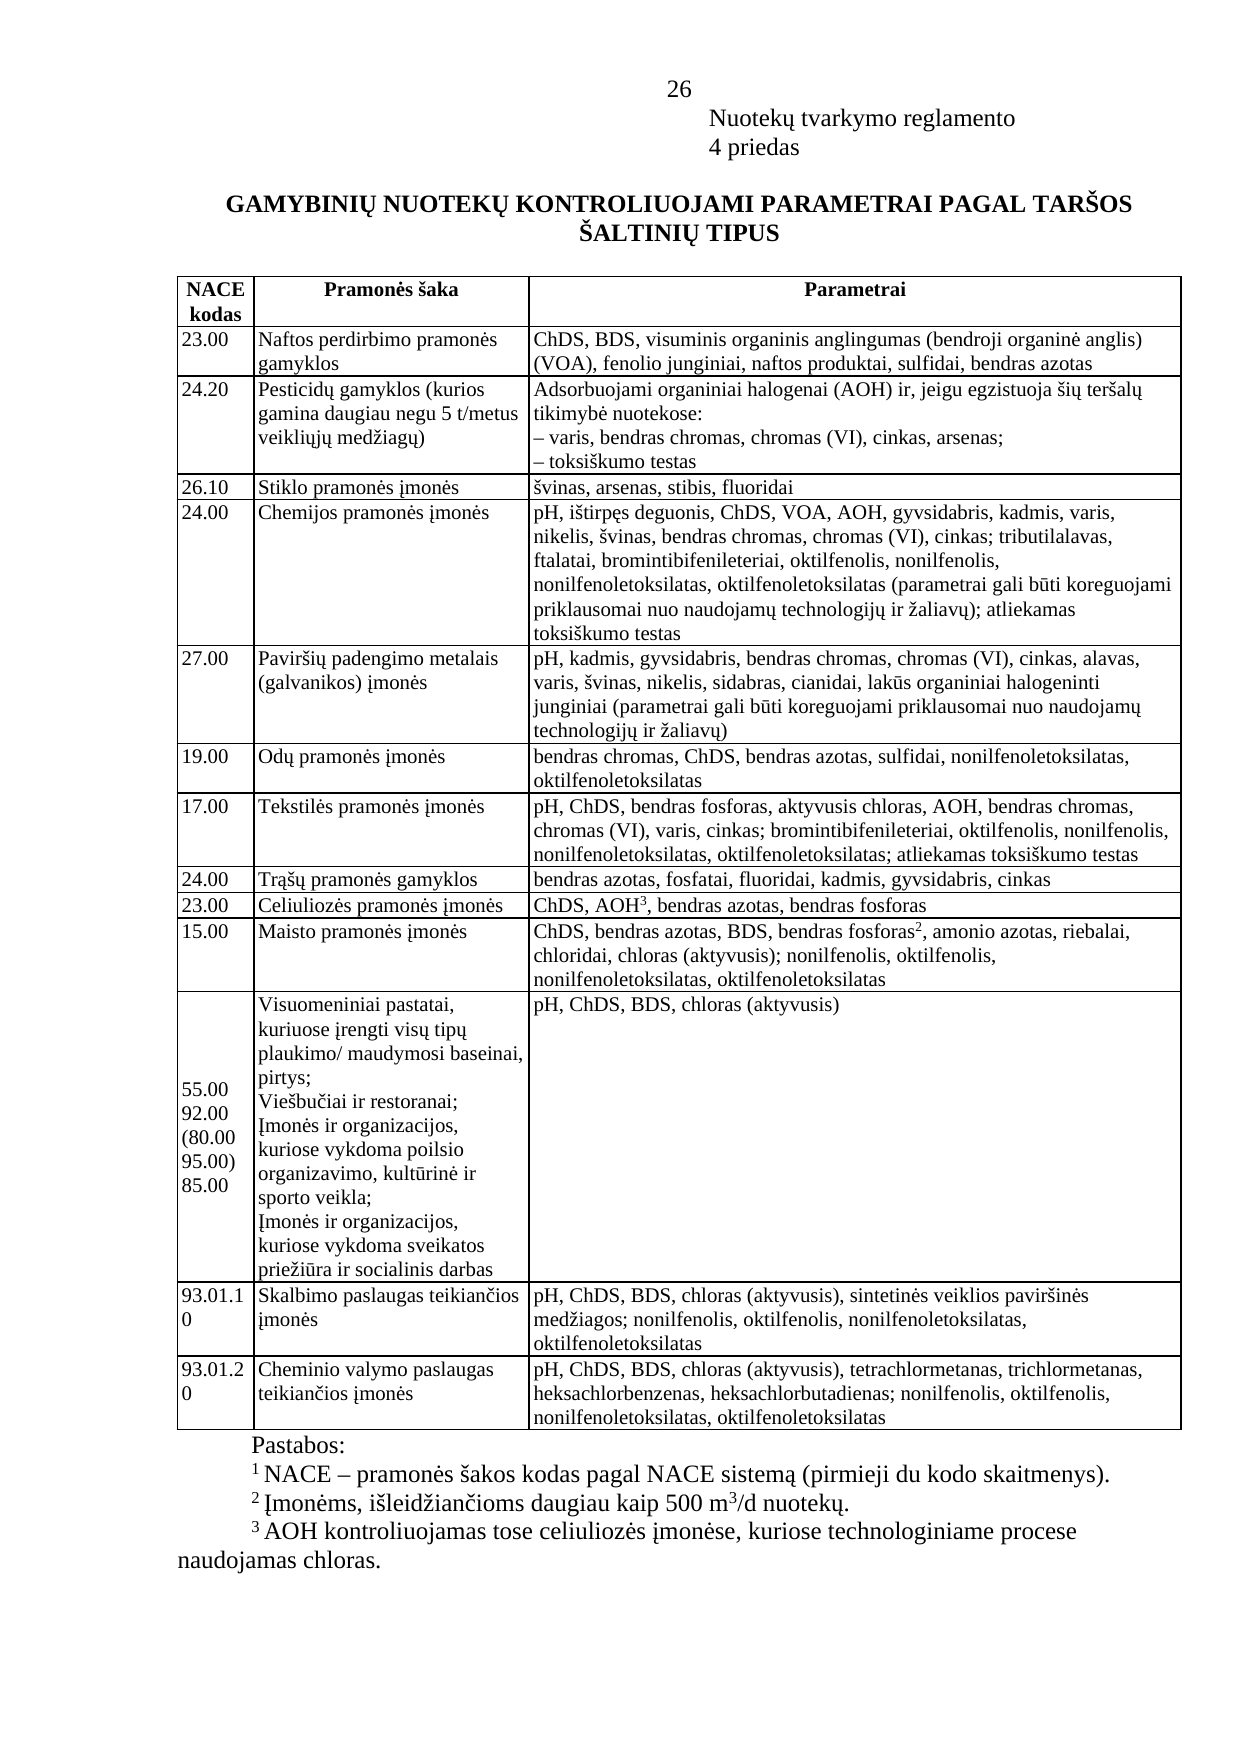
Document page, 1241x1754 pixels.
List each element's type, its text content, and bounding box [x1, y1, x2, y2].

table_cell 24.00 [178, 867, 253, 891]
text 2 Įmonėms, išleidžiančioms daugiau kaip 500 m3/d nuotekų. [177, 1488, 1181, 1516]
table_cell 93.01.10 [178, 1283, 253, 1355]
table_cell 23.00 [178, 893, 253, 917]
text Pastabos: [177, 1430, 1181, 1459]
table_cell Paviršių padengimo metalais (galvanikos) įmonės [255, 646, 528, 742]
table_cell 55.00 92.00 (80.00 95.00) 85.00 [178, 992, 253, 1281]
table_cell 17.00 [178, 794, 253, 866]
table_cell Visuomeniniai pastatai, kuriuose įrengti visų tipų plaukimo/ maudymosi baseinai, pirtys; Viešbučiai ir restoranai; Įmonės ir organizacijos, kuriose vykdoma poilsio organizavimo, kultūrinė ir sporto veikla; Įmonės ir organizacijos, kuriose vykdoma sveikatos priežiūra ir socialinis darbas [255, 992, 528, 1281]
table_cell pH, ChDS, bendras fosforas, aktyvusis chloras, AOH, bendras chromas, chromas (VI), varis, cinkas; bromintibifenileteriai, oktilfenolis, nonilfenolis, nonilfenoletoksilatas, oktilfenoletoksilatas; atliekamas toksiškumo testas [530, 794, 1180, 866]
table_cell Stiklo pramonės įmonės [255, 475, 528, 499]
text 1 NACE – pramonės šakos kodas pagal NACE sistemą (pirmieji du kodo skaitmenys). [177, 1459, 1181, 1488]
table_cell Odų pramonės įmonės [255, 744, 528, 792]
table_cell ChDS, BDS, visuminis organinis anglingumas (bendroji organinė anglis) (VOA), fenolio junginiai, naftos produktai, sulfidai, bendras azotas [530, 327, 1180, 375]
text 4 priedas [177, 132, 1181, 161]
table_cell ChDS, AOH3, bendras azotas, bendras fosforas [530, 893, 1180, 917]
table_cell bendras chromas, ChDS, bendras azotas, sulfidai, nonilfenoletoksilatas, oktilfenoletoksilatas [530, 744, 1180, 792]
table_cell Chemijos pramonės įmonės [255, 500, 528, 644]
table_cell Celiuliozės pramonės įmonės [255, 893, 528, 917]
table_cell bendras azotas, fosfatai, fluoridai, kadmis, gyvsidabris, cinkas [530, 867, 1180, 891]
table_cell 19.00 [178, 744, 253, 792]
table_cell Cheminio valymo paslaugas teikiančios įmonės [255, 1357, 528, 1429]
text 3 AOH kontroliuojamas tose celiuliozės įmonėse, kuriose technologiniame procese naudojamas chloras. [177, 1516, 1181, 1574]
table_cell 26.10 [178, 475, 253, 499]
table_cell Trąšų pramonės gamyklos [255, 867, 528, 891]
table_header NACE kodas [178, 277, 253, 326]
table_header Parametrai [530, 277, 1180, 326]
table_cell Skalbimo paslaugas teikiančios įmonės [255, 1283, 528, 1355]
table_cell pH, ištirpęs deguonis, ChDS, VOA, AOH, gyvsidabris, kadmis, varis, nikelis, švinas, bendras chromas, chromas (VI), cinkas; tributilalavas, ftalatai, bromintibifenileteriai, oktilfenolis, nonilfenolis, nonilfenoletoksilatas, oktilfenoletoksilatas (parametrai gali būti koreguojami priklausomai nuo naudojamų technologijų ir žaliavų); atliekamas toksiškumo testas [530, 500, 1180, 644]
table_header Pramonės šaka [255, 277, 528, 326]
table_cell pH, kadmis, gyvsidabris, bendras chromas, chromas (VI), cinkas, alavas, varis, švinas, nikelis, sidabras, cianidai, lakūs organiniai halogeninti junginiai (parametrai gali būti koreguojami priklausomai nuo naudojamų technologijų ir žaliavų) [530, 646, 1180, 742]
text Nuotekų tvarkymo reglamento [709, 103, 1181, 132]
table_cell 24.00 [178, 500, 253, 644]
table_cell 24.20 [178, 377, 253, 473]
table_cell Pesticidų gamyklos (kurios gamina daugiau negu 5 t/metus veikliųjų medžiagų) [255, 377, 528, 473]
table_cell 15.00 [178, 919, 253, 991]
text GAMYBINIŲ NUOTEKŲ KONTROLIUOJAMI PARAMETRAI PAGAL TARŠOS ŠALTINIŲ TIPUS [177, 189, 1181, 247]
table_cell Naftos perdirbimo pramonės gamyklos [255, 327, 528, 375]
table_cell Maisto pramonės įmonės [255, 919, 528, 991]
table_cell 93.01.20 [178, 1357, 253, 1429]
table_cell pH, ChDS, BDS, chloras (aktyvusis), sintetinės veiklios paviršinės medžiagos; nonilfenolis, oktilfenolis, nonilfenoletoksilatas, oktilfenoletoksilatas [530, 1283, 1180, 1355]
table_cell ChDS, bendras azotas, BDS, bendras fosforas2, amonio azotas, riebalai, chloridai, chloras (aktyvusis); nonilfenolis, oktilfenolis, nonilfenoletoksilatas, oktilfenoletoksilatas [530, 919, 1180, 991]
table_cell Adsorbuojami organiniai halogenai (AOH) ir, jeigu egzistuoja šių teršalų tikimybė nuotekose: – varis, bendras chromas, chromas (VI), cinkas, arsenas; – toksiškumo testas [530, 377, 1180, 473]
table_cell Tekstilės pramonės įmonės [255, 794, 528, 866]
table_cell 23.00 [178, 327, 253, 375]
table_cell 27.00 [178, 646, 253, 742]
table_cell pH, ChDS, BDS, chloras (aktyvusis) [530, 992, 1180, 1281]
table_cell švinas, arsenas, stibis, fluoridai [530, 475, 1180, 499]
table_cell pH, ChDS, BDS, chloras (aktyvusis), tetrachlormetanas, trichlormetanas, heksachlorbenzenas, heksachlorbutadienas; nonilfenolis, oktilfenolis, nonilfenoletoksilatas, oktilfenoletoksilatas [530, 1357, 1180, 1429]
